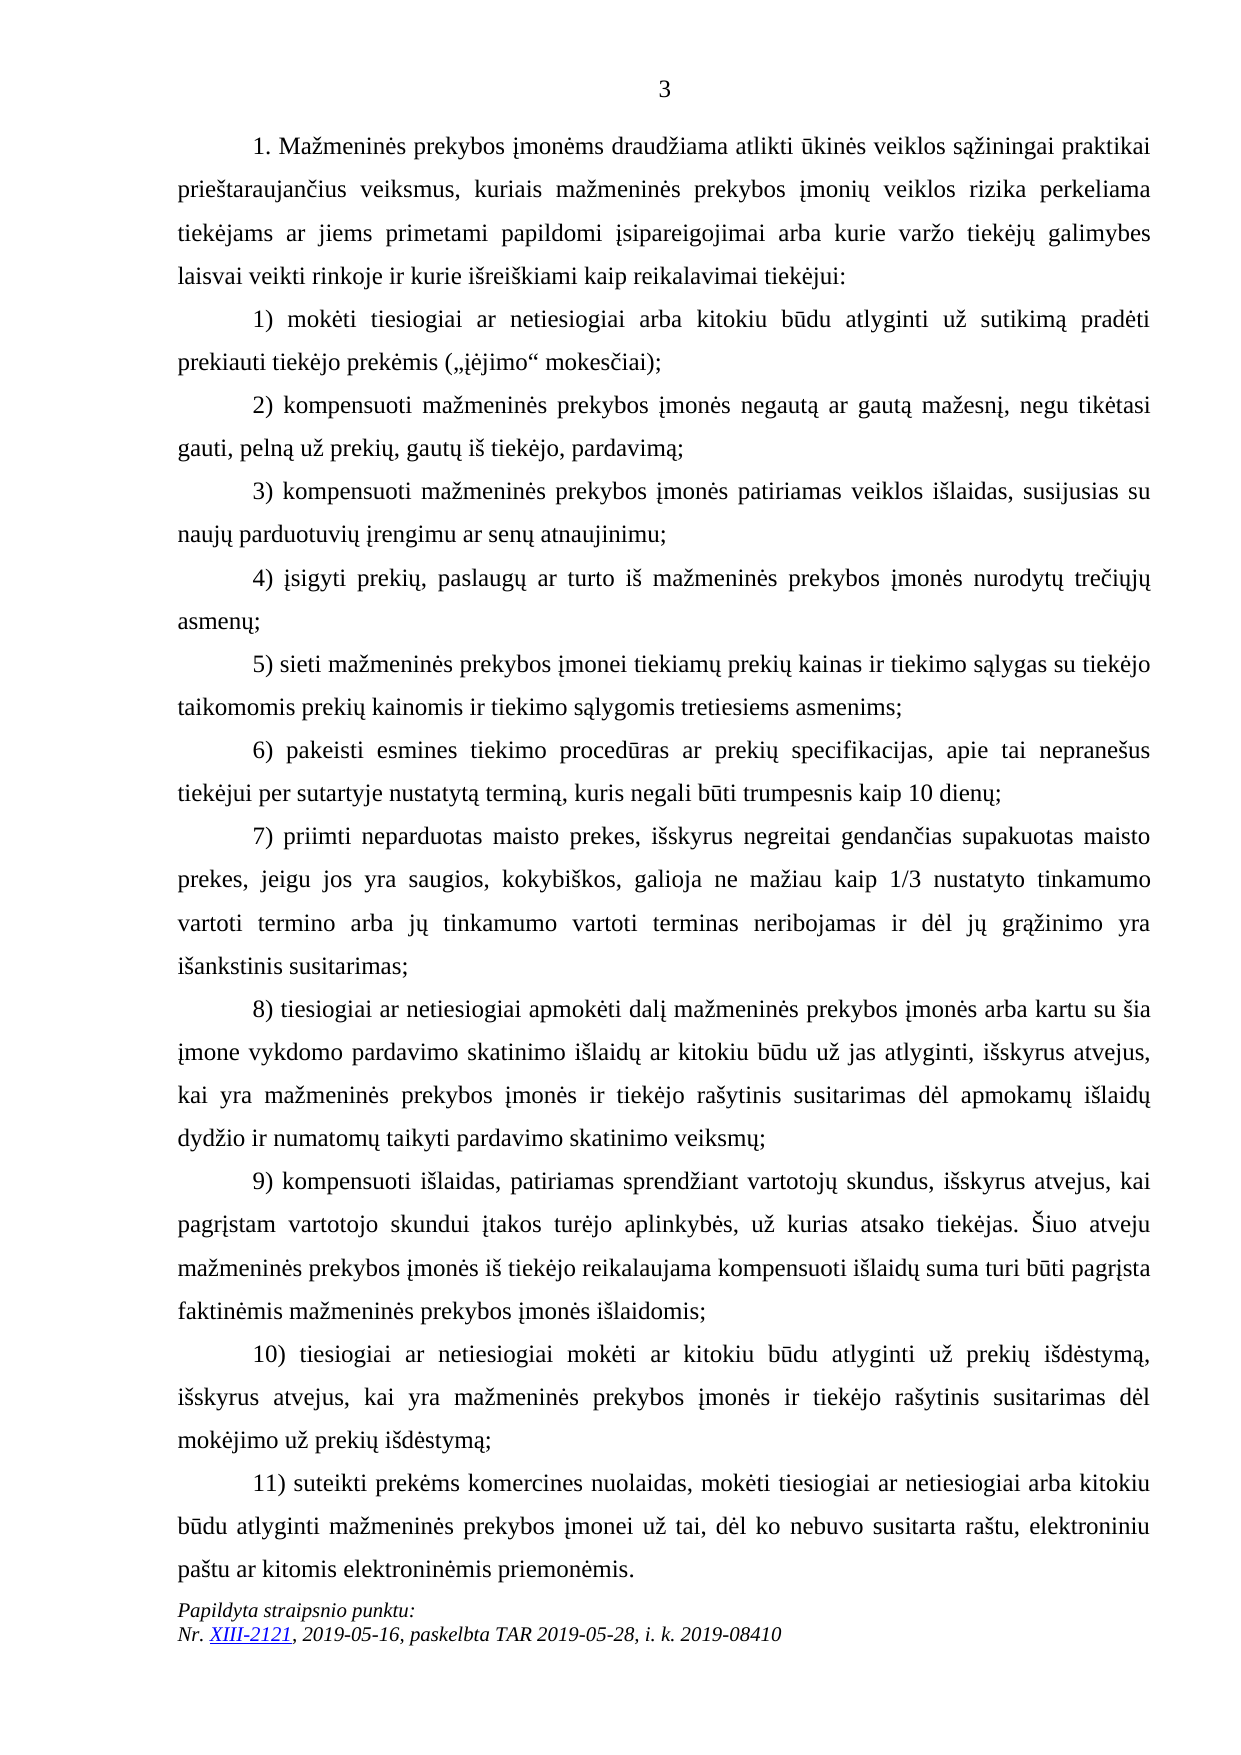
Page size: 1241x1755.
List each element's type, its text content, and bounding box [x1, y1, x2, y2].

text Nr. XIII-2121, 2019-05-16, paskelbta TAR 2019-05-28, i. k. 2019-08410 [177, 1622, 1152, 1646]
text 3) kompensuoti mažmeninės prekybos įmonės patiriamas veiklos išlaidas, susijusias su naujų parduotuvių įrengimu ar senų atnaujinimu; [177, 476, 1152, 548]
text 6) pakeisti esmines tiekimo procedūras ar prekių specifikacijas, apie tai nepranešus tiekėjui per sutartyje nustatytą terminą, kuris negali būti trumpesnis kaip 10 dienų; [177, 735, 1152, 807]
text 1. Mažmeninės prekybos įmonėms draudžiama atlikti ūkinės veiklos sąžiningai praktikai prieštaraujančius veiksmus, kuriais mažmeninės prekybos įmonių veiklos rizika perkeliama tiekėjams ar jiems primetami papildomi įsipareigojimai arba kurie varžo tiekėjų galimybes laisvai veikti rinkoje ir kurie išreiškiami kaip reikalavimai tiekėjui: [177, 131, 1152, 289]
text Papildyta straipsnio punktu: [177, 1598, 1152, 1622]
text 9) kompensuoti išlaidas, patiriamas sprendžiant vartotojų skundus, išskyrus atvejus, kai pagrįstam vartotojo skundui įtakos turėjo aplinkybės, už kurias atsako tiekėjas. Šiuo atveju mažmeninės prekybos įmonės iš tiekėjo reikalaujama kompensuoti išlaidų suma turi būti pagrįsta faktinėmis mažmeninės prekybos įmonės išlaidomis; [177, 1166, 1152, 1324]
text 2) kompensuoti mažmeninės prekybos įmonės negautą ar gautą mažesnį, negu tikėtasi gauti, pelną už prekių, gautų iš tiekėjo, pardavimą; [177, 390, 1152, 462]
text 11) suteikti prekėms komercines nuolaidas, mokėti tiesiogiai ar netiesiogiai arba kitokiu būdu atlyginti mažmeninės prekybos įmonei už tai, dėl ko nebuvo susitarta raštu, elektroniniu paštu ar kitomis elektroninėmis priemonėmis. [177, 1468, 1152, 1583]
text 5) sieti mažmeninės prekybos įmonei tiekiamų prekių kainas ir tiekimo sąlygas su tiekėjo taikomomis prekių kainomis ir tiekimo sąlygomis tretiesiems asmenims; [177, 649, 1152, 721]
text 1) mokėti tiesiogiai ar netiesiogiai arba kitokiu būdu atlyginti už sutikimą pradėti prekiauti tiekėjo prekėmis („įėjimo“ mokesčiai); [177, 304, 1152, 376]
text 8) tiesiogiai ar netiesiogiai apmokėti dalį mažmeninės prekybos įmonės arba kartu su šia įmone vykdomo pardavimo skatinimo išlaidų ar kitokiu būdu už jas atlyginti, išskyrus atvejus, kai yra mažmeninės prekybos įmonės ir tiekėjo rašytinis susitarimas dėl apmokamų išlaidų dydžio ir numatomų taikyti pardavimo skatinimo veiksmų; [177, 994, 1152, 1152]
text 4) įsigyti prekių, paslaugų ar turto iš mažmeninės prekybos įmonės nurodytų trečiųjų asmenų; [177, 563, 1152, 634]
text 10) tiesiogiai ar netiesiogiai mokėti ar kitokiu būdu atlyginti už prekių išdėstymą, išskyrus atvejus, kai yra mažmeninės prekybos įmonės ir tiekėjo rašytinis susitarimas dėl mokėjimo už prekių išdėstymą; [177, 1339, 1152, 1454]
text 7) priimti neparduotas maisto prekes, išskyrus negreitai gendančias supakuotas maisto prekes, jeigu jos yra saugios, kokybiškos, galioja ne mažiau kaip 1/3 nustatyto tinkamumo vartoti termino arba jų tinkamumo vartoti terminas neribojamas ir dėl jų grąžinimo yra išankstinis susitarimas; [177, 821, 1152, 979]
